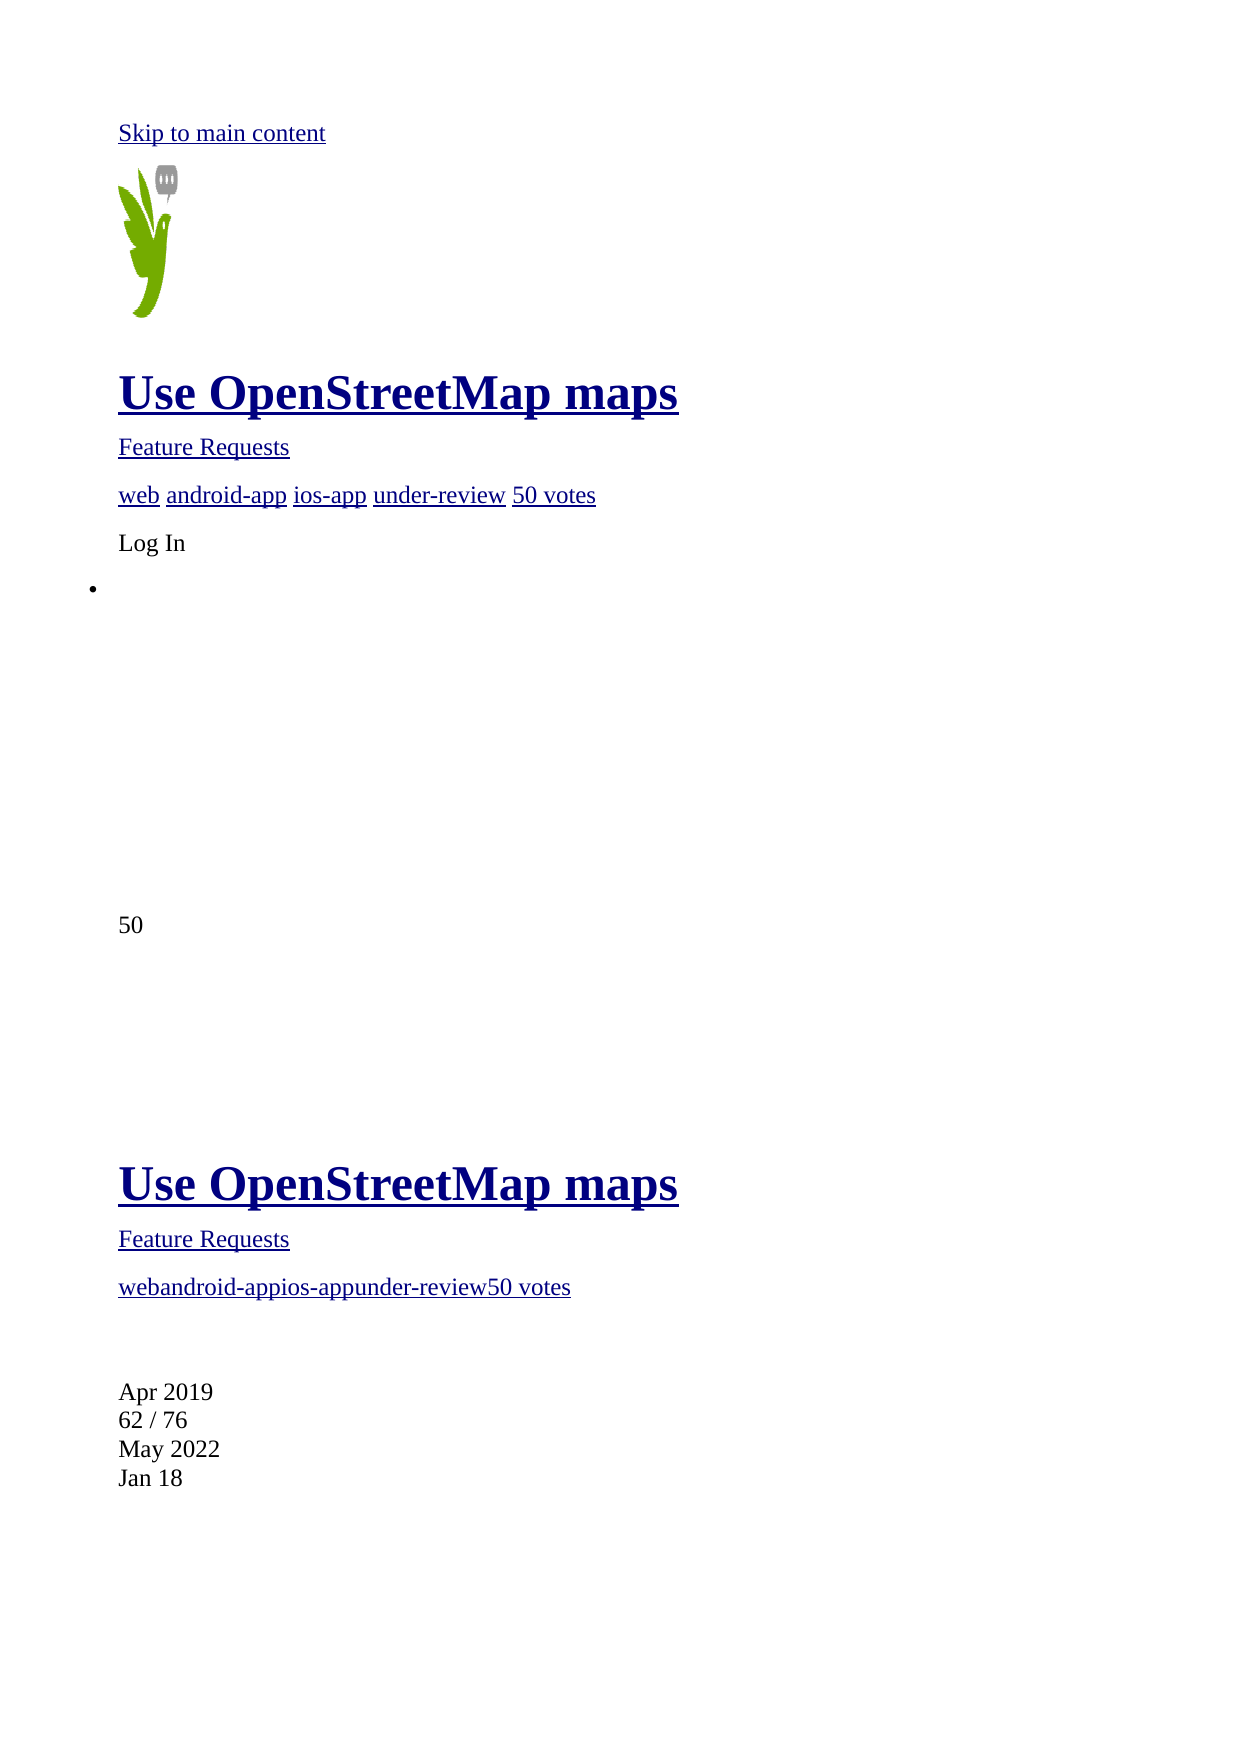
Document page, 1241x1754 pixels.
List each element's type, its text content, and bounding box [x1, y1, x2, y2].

text Feature Requests [118, 1224, 1122, 1253]
picture [118, 146, 178, 338]
text 62 / 76 [118, 1406, 1122, 1434]
text Skip to main content [118, 118, 1122, 147]
text webandroid-appios-appunder-review50 votes [118, 1272, 1122, 1301]
subtitle Use OpenStreetMap maps [118, 1154, 1122, 1212]
text Log In [118, 528, 1122, 556]
subtitle Use OpenStreetMap maps [118, 362, 1122, 420]
text 50 [118, 910, 1122, 939]
text Jan 18 [118, 1463, 1122, 1492]
text Apr 2019 [118, 1377, 1122, 1406]
text May 2022 [118, 1434, 1122, 1463]
text web android-app ios-app under-review 50 votes [118, 480, 1122, 509]
text Feature Requests [118, 432, 1122, 461]
